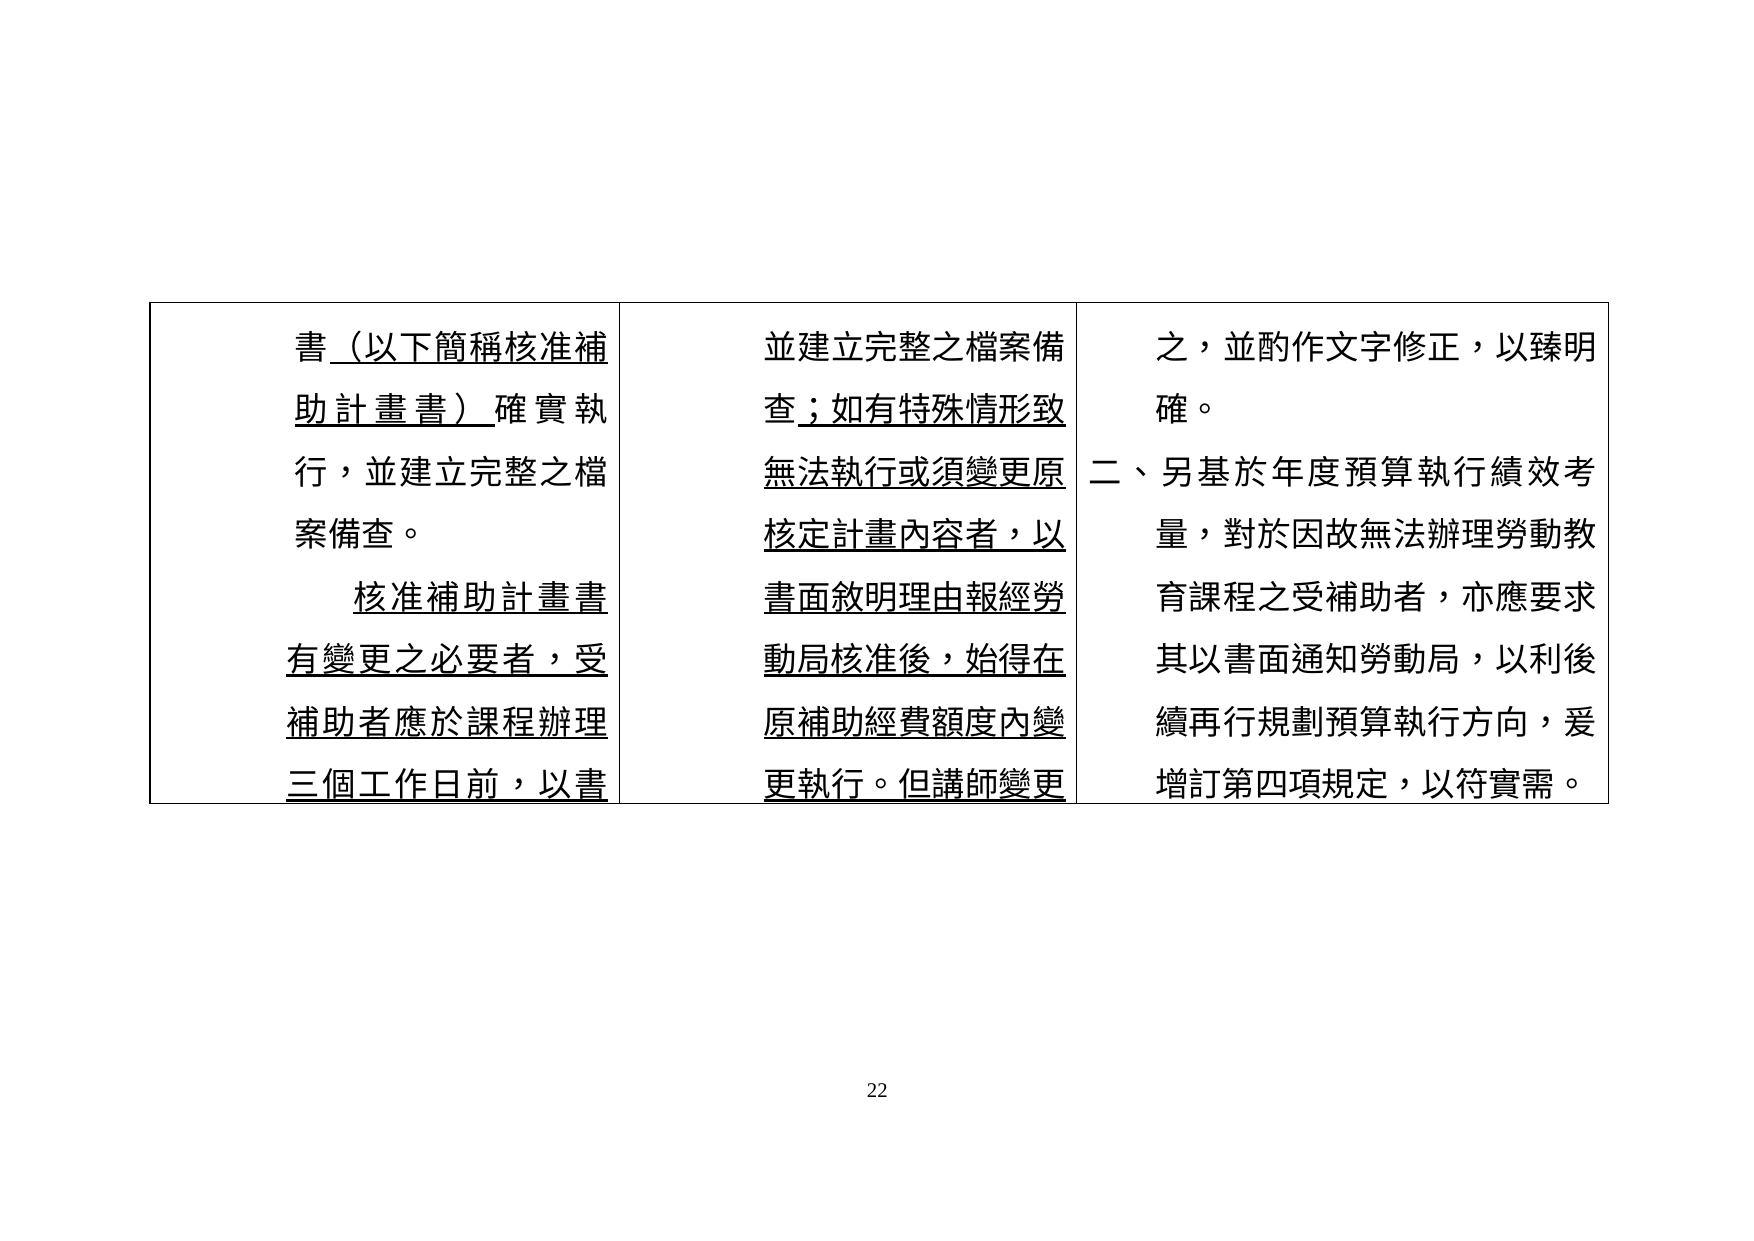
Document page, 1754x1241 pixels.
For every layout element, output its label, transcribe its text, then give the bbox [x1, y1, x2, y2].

table_cell 書（以下簡稱核准補助計畫書）確實執行，並建立完整之檔案備查。 核准補助計畫書有變更之必要者，受補助者應於課程辦理三個工作日前，以書 [151, 303, 619, 803]
table_cell 之，並酌作文字修正，以臻明確。 二、另基於年度預算執行績效考量，對於因故無法辦理勞動教育課程之受補助者，亦應要求其以書面通知勞動局，以利後續再行規劃預算執行方向，爰增訂第四項規定，以符實需。 [1077, 303, 1608, 803]
table_cell 並建立完整之檔案備查；如有特殊情形致無法執行或須變更原核定計畫內容者，以書面敘明理由報經勞動局核准後，始得在原補助經費額度內變更執行。但講師變更 [620, 303, 1076, 803]
